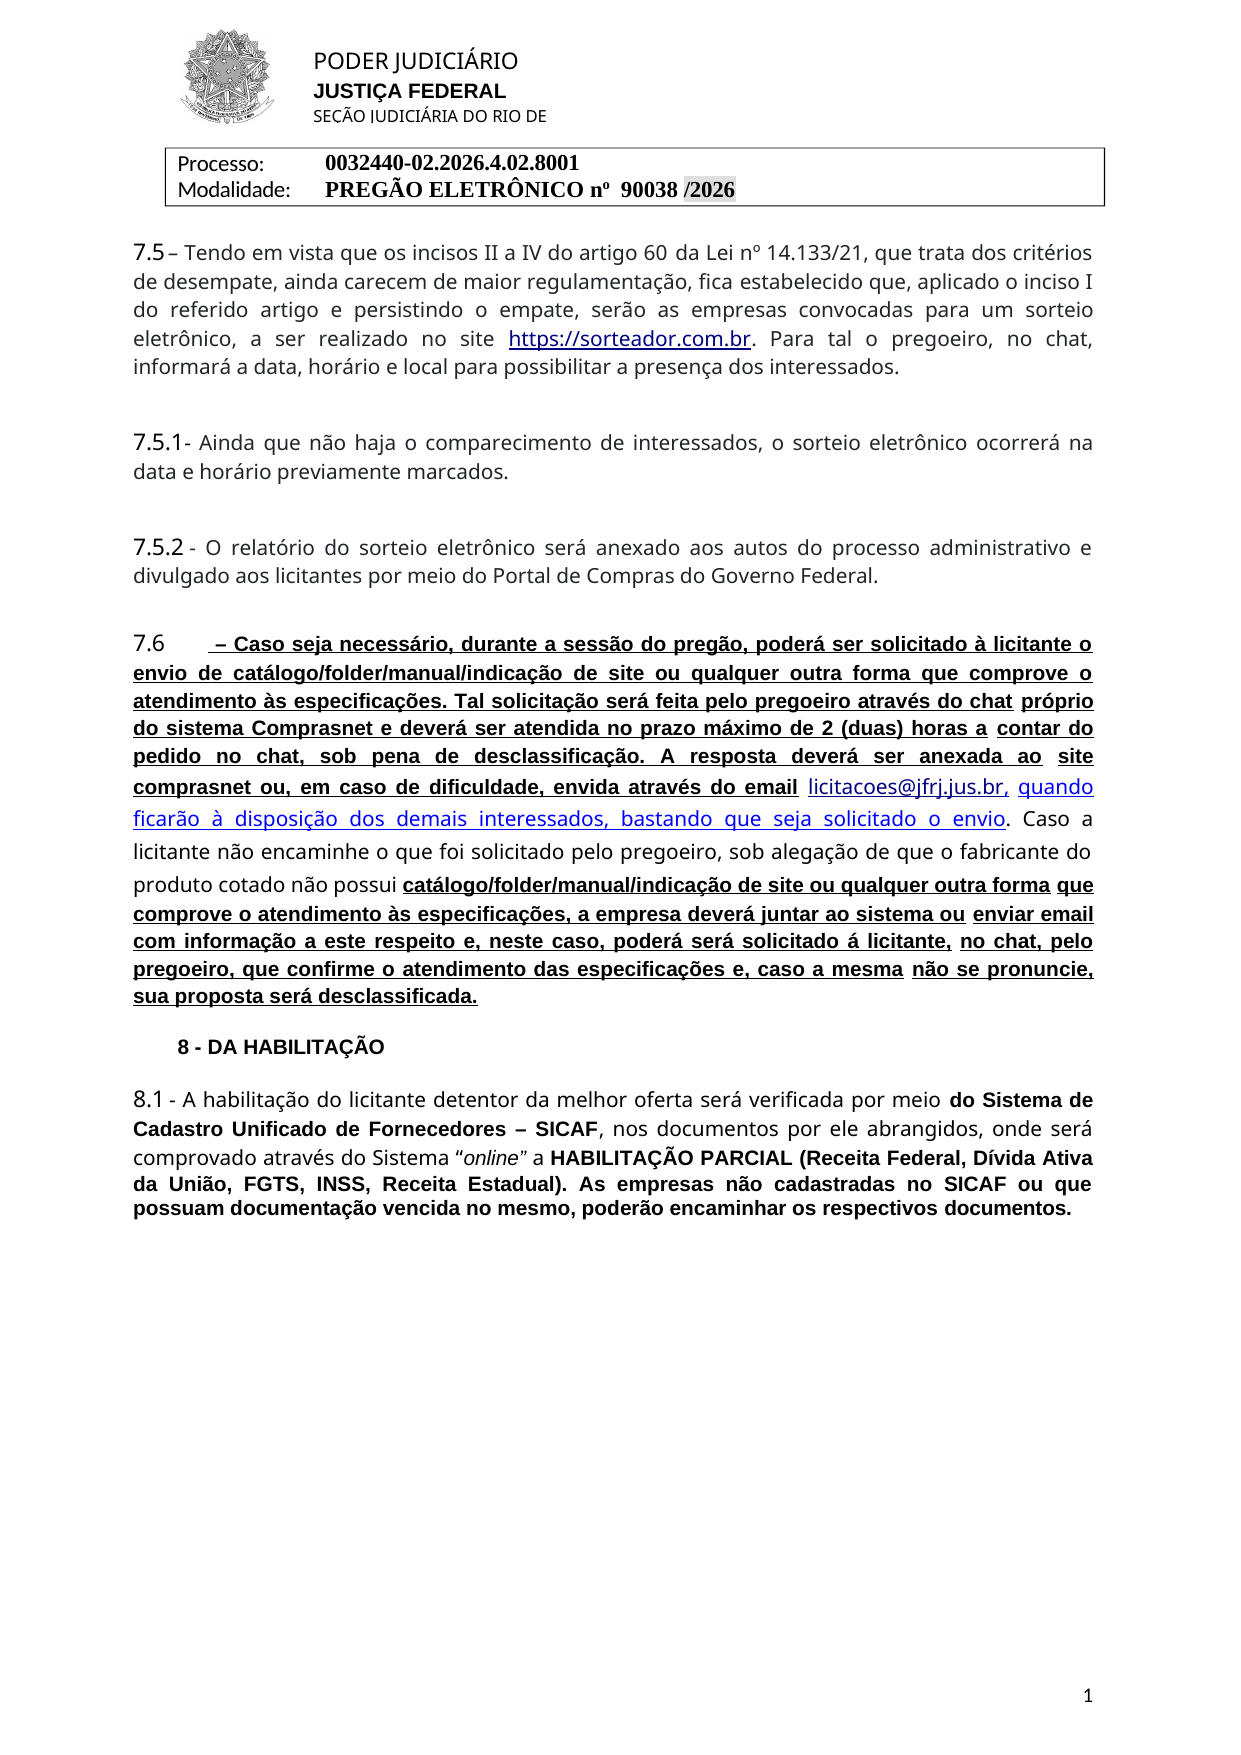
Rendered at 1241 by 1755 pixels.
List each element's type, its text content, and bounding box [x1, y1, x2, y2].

list – Caso seja necessário, durante a sessão do pregão, poderá ser solicitado à licitante o envio de catálogo/folder/manual/indicação de site ou qualquer outra forma que comprove o atendimento às especificações. Tal solicitação será feita pelo pregoeiro através do chat próprio do sistema Comprasnet e deverá ser atendida no prazo máximo de 2 (duas) horas a contar do pedido no chat, sob pena de desclassificação. A resposta deverá ser anexada ao site comprasnet ou, em caso de dificuldade, envida através do email licitacoes@jfrj.jus.br, quando ficarão à disposição dos demais interessados, bastando que seja solicitado o envio. Caso a licitante não encaminhe o que foi solicitado pelo pregoeiro, sob alegação de que o fabricante do produto cotado não possui catálogo/folder/manual/indicação de site ou qualquer outra forma que comprove o atendimento às especificações, a empresa deverá juntar ao sistema ou enviar email com informação a este respeito e, neste caso, poderá será solicitado á licitante, no chat, pelo pregoeiro, que confirme o atendimento das especificações e, caso a mesma não se pronuncie, sua proposta será desclassificada. [133, 626, 1094, 1008]
list - DA HABILITAÇÃO [177, 1035, 1137, 1059]
list - A habilitação do licitante detentor da melhor oferta será verificada por meio do Sistema de Cadastro Unificado de Fornecedores – SICAF, nos documentos por ele abrangidos, onde será comprovado através do Sistema “online” a HABILITAÇÃO PARCIAL (Receita Federal, Dívida Ativa da União, FGTS, INSS, Receita Estadual). As empresas não cadastradas no SICAF ou que possuam documentação vencida no mesmo, poderão encaminhar os respectivos documentos. [133, 1083, 1093, 1219]
list - O relatório do sorteio eletrônico será anexado aos autos do processo administrativo e divulgado aos licitantes por meio do Portal de Compras do Governo Federal. [133, 530, 1093, 590]
list - Ainda que não haja o comparecimento de interessados, o sorteio eletrônico ocorrerá na data e horário previamente marcados. [133, 426, 1093, 486]
list – Tendo em vista que os incisos II a IV do artigo 60 da Lei nº 14.133/21, que trata dos critérios de desempate, ainda carecem de maior regulamentação, fica estabelecido que, aplicado o inciso I do referido artigo e persistindo o empate, serão as empresas convocadas para um sorteio eletrônico, a ser realizado no site https://sorteador.com.br. Para tal o pregoeiro, no chat, informará a data, horário e local para possibilitar a presença dos interessados. [133, 236, 1093, 381]
